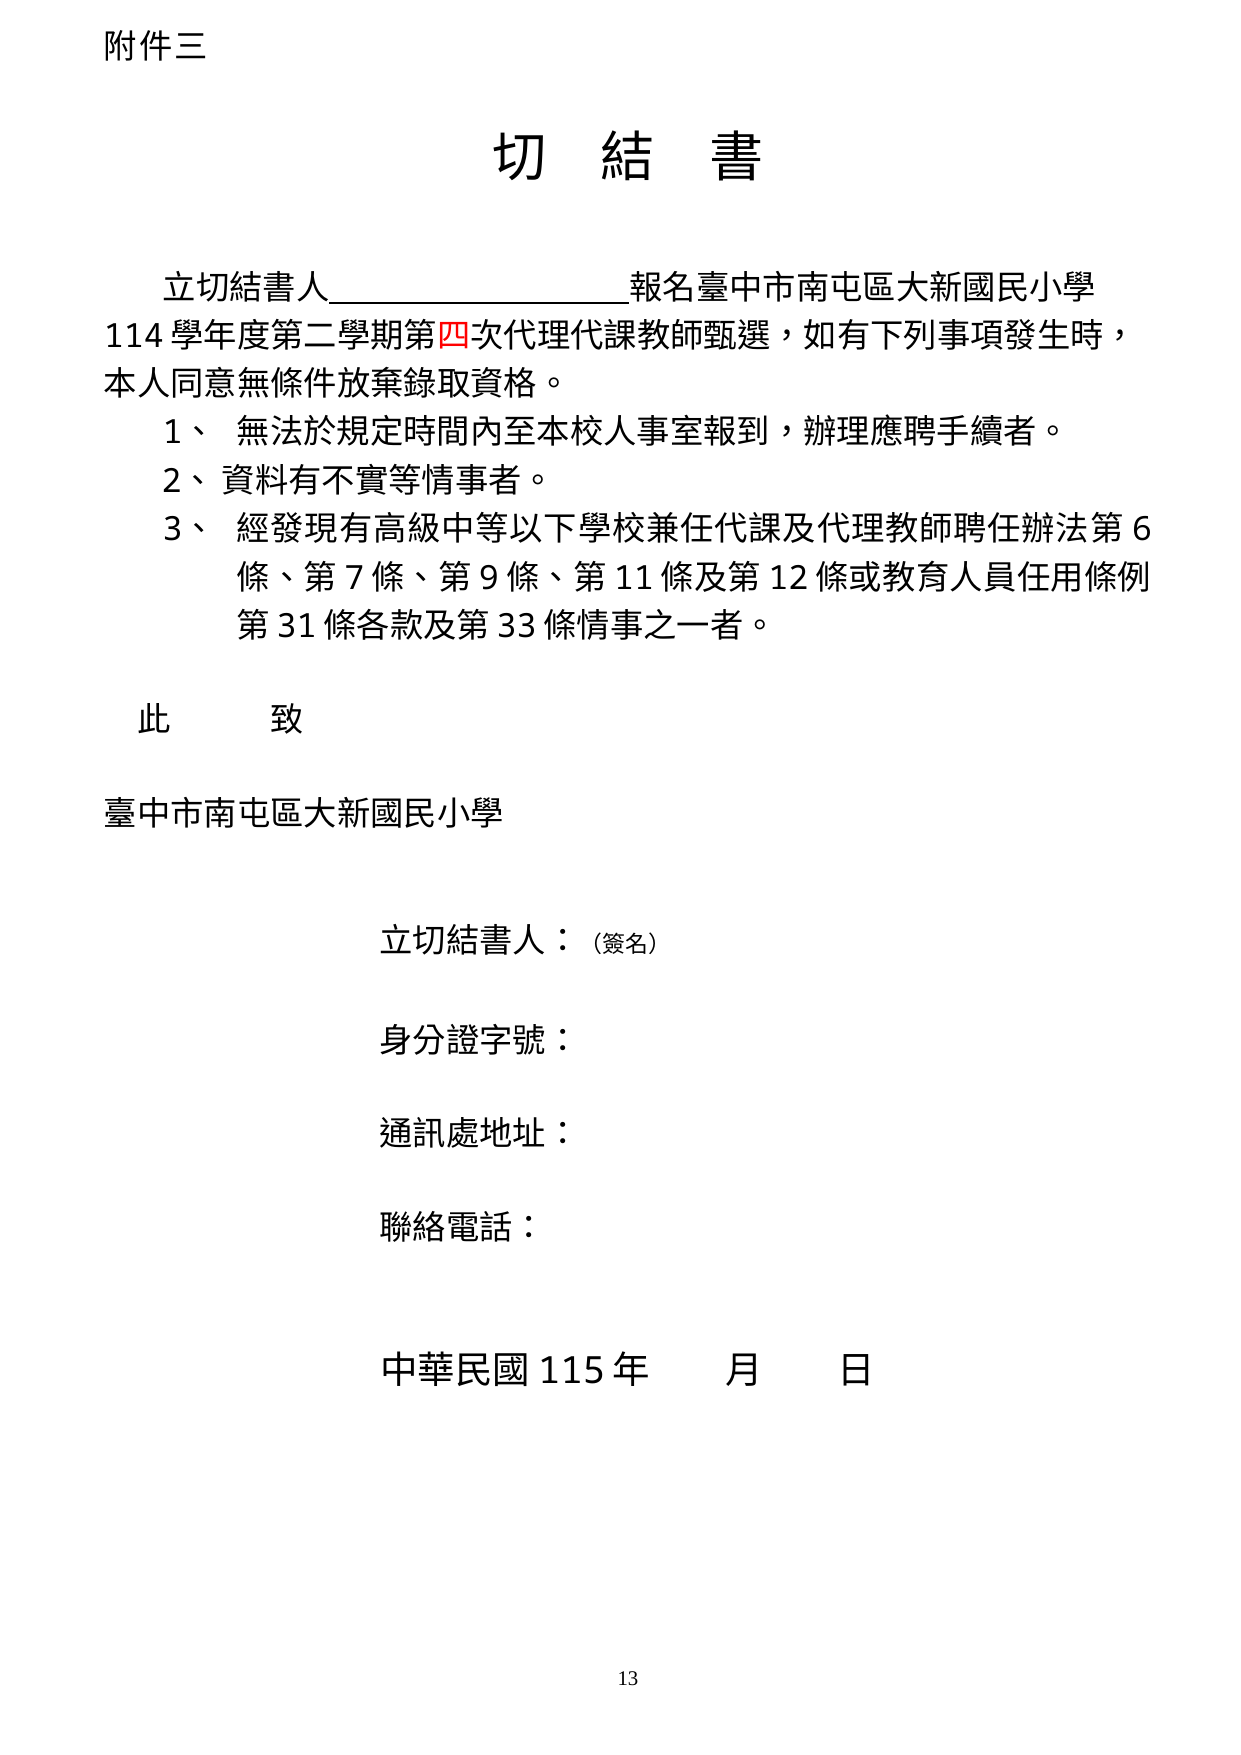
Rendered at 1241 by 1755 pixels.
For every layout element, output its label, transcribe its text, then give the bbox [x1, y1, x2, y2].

text 臺中市南屯區大新國民小學 [103, 787, 1152, 835]
list 經發現有高級中等以下學校兼任代課及代理教師聘任辦法第6條、第7條、第9條、第11條及第12條或教育人員任用條例第31條各款及第33條情事之一者。 [162, 502, 1152, 647]
text 聯絡電話： [379, 1201, 1152, 1249]
text 切 結 書 [103, 114, 1152, 192]
text 身分證字號： [379, 1013, 1152, 1062]
text 此 致 [103, 693, 1152, 741]
text 通訊處地址： [379, 1107, 1152, 1155]
text 立切結書人 報名臺中市南屯區大新國民小學114學年度第二學期第四次代理代課教師甄選，如有下列事項發生時，本人同意無條件放棄錄取資格。 [103, 260, 1152, 405]
list 無法於規定時間內至本校人事室報到，辦理應聘手續者。 [162, 405, 1152, 454]
text 立切結書人：（簽名） [379, 914, 1152, 962]
text 中華民國115年 月 日 [103, 1340, 1152, 1394]
list 資料有不實等情事者。 [161, 454, 1152, 502]
text 附件三 [103, 20, 1152, 68]
